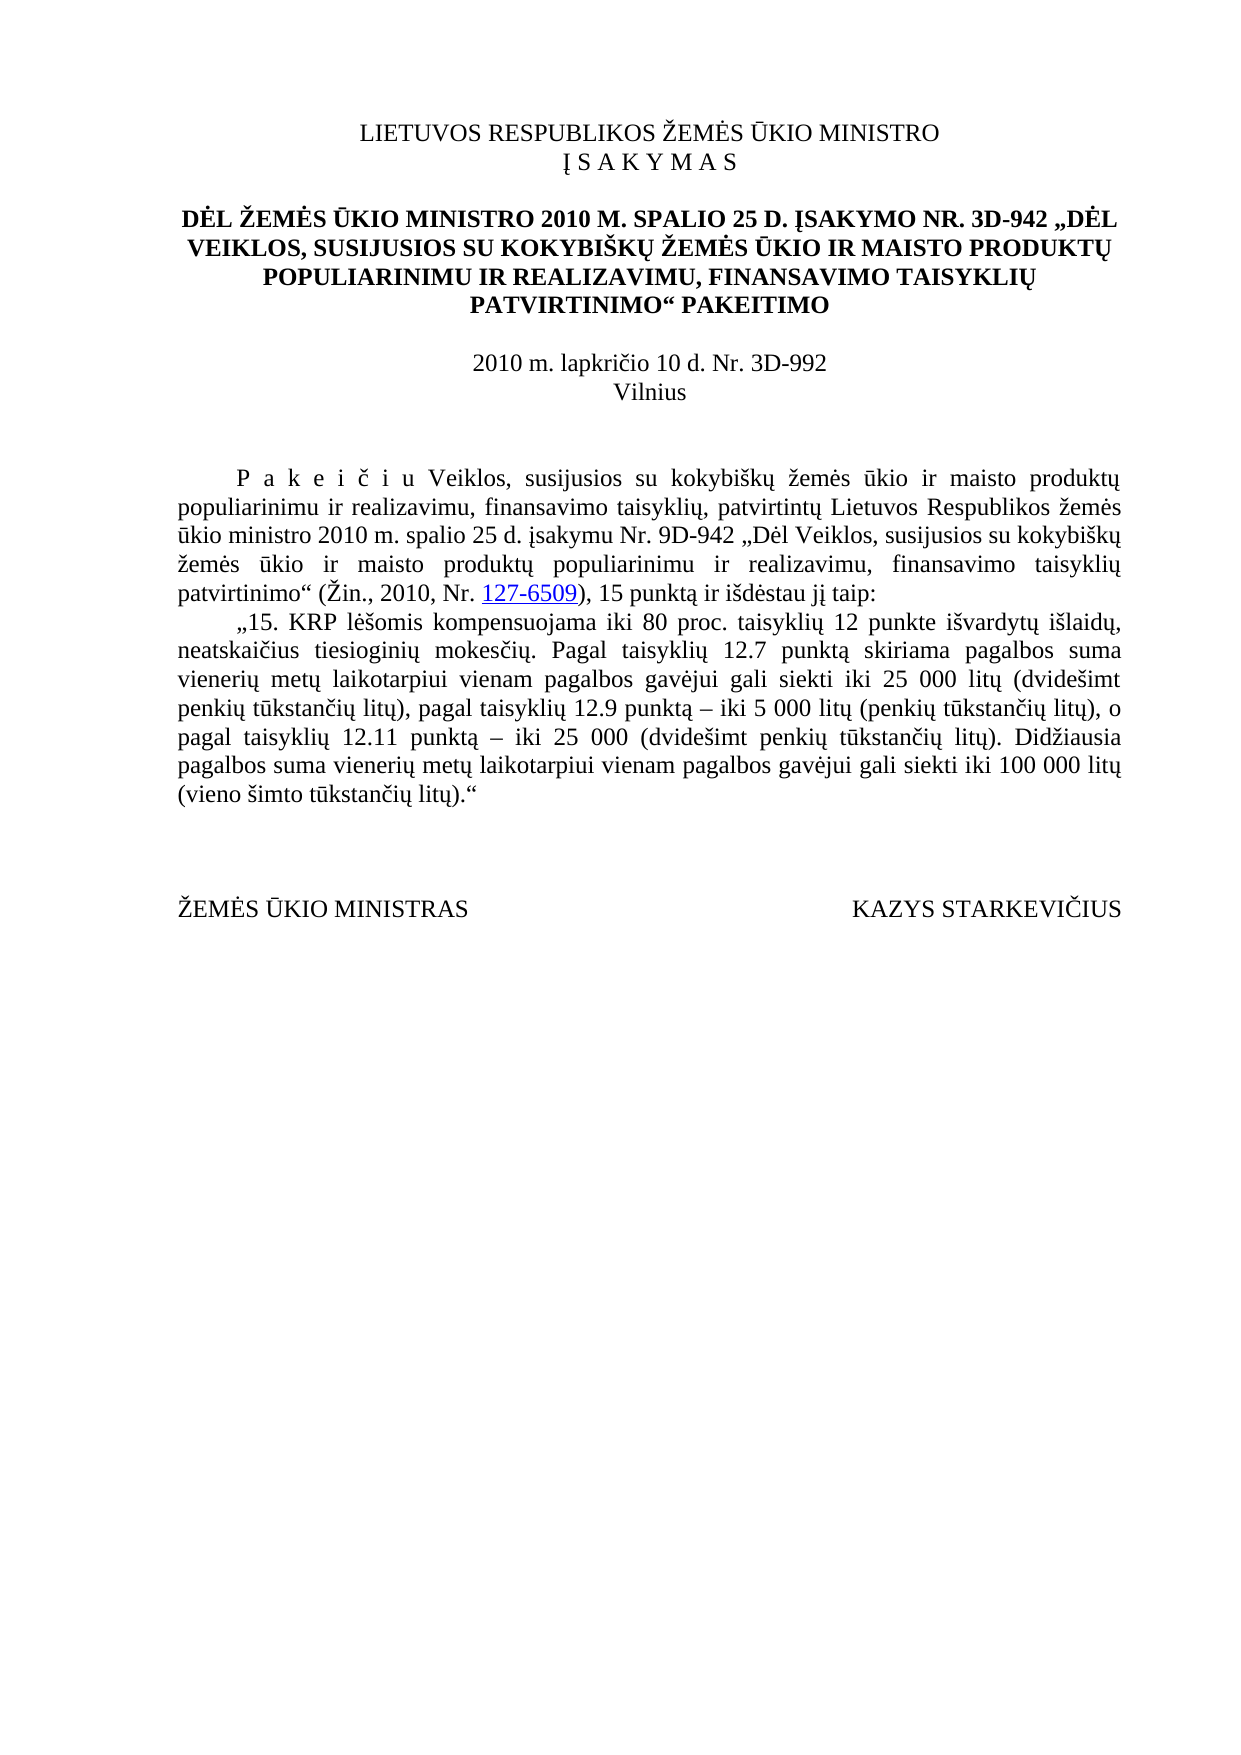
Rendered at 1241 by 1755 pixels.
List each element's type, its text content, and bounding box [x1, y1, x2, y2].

text „15. KRP lėšomis kompensuojama iki 80 proc. taisyklių 12 punkte išvardytų išlaidų, neatskaičius tiesioginių mokesčių. Pagal taisyklių 12.7 punktą skiriama pagalbos suma vienerių metų laikotarpiui vienam pagalbos gavėjui gali siekti iki 25 000 litų (dvidešimt penkių tūkstančių litų), pagal taisyklių 12.9 punktą – iki 5 000 litų (penkių tūkstančių litų), o pagal taisyklių 12.11 punktą – iki 25 000 (dvidešimt penkių tūkstančių litų). Didžiausia pagalbos suma vienerių metų laikotarpiui vienam pagalbos gavėjui gali siekti iki 100 000 litų (vieno šimto tūkstančių litų).“ [177, 607, 1122, 808]
text Žemės ūkio ministras Kazys Starkevičius [177, 894, 1122, 923]
text LIETUVOS RESPUBLIKOS ŽEMĖS ŪKIO MINISTRO [177, 118, 1122, 147]
text 2010 m. lapkričio 10 d. Nr. 3D-992 [177, 348, 1122, 377]
text Vilnius [177, 377, 1122, 406]
text Į S A K Y M A S [177, 147, 1122, 176]
text P a k e i č i u Veiklos, susijusios su kokybiškų žemės ūkio ir maisto produktų populiarinimu ir realizavimu, finansavimo taisyklių, patvirtintų Lietuvos Respublikos žemės ūkio ministro 2010 m. spalio 25 d. įsakymu Nr. 9D-942 „Dėl Veiklos, susijusios su kokybiškų žemės ūkio ir maisto produktų populiarinimu ir realizavimu, finansavimo taisyklių patvirtinimo“ (Žin., 2010, Nr. 127-6509), 15 punktą ir išdėstau jį taip: [177, 463, 1122, 607]
text DĖL ŽEMĖS ŪKIO MINISTRO 2010 M. SPALIO 25 D. ĮSAKYMO Nr. 3D-942 „DĖL VEIKLOS, SUSIJUSIOS SU KOKYBIŠKŲ ŽEMĖS ŪKIO IR MAISTO PRODUKTŲ POPULIARINIMU IR REALIZAVIMU, FINANSAVIMO TAISYKLIŲ PATVIRTINIMO“ PAKEITIMO [177, 204, 1122, 319]
